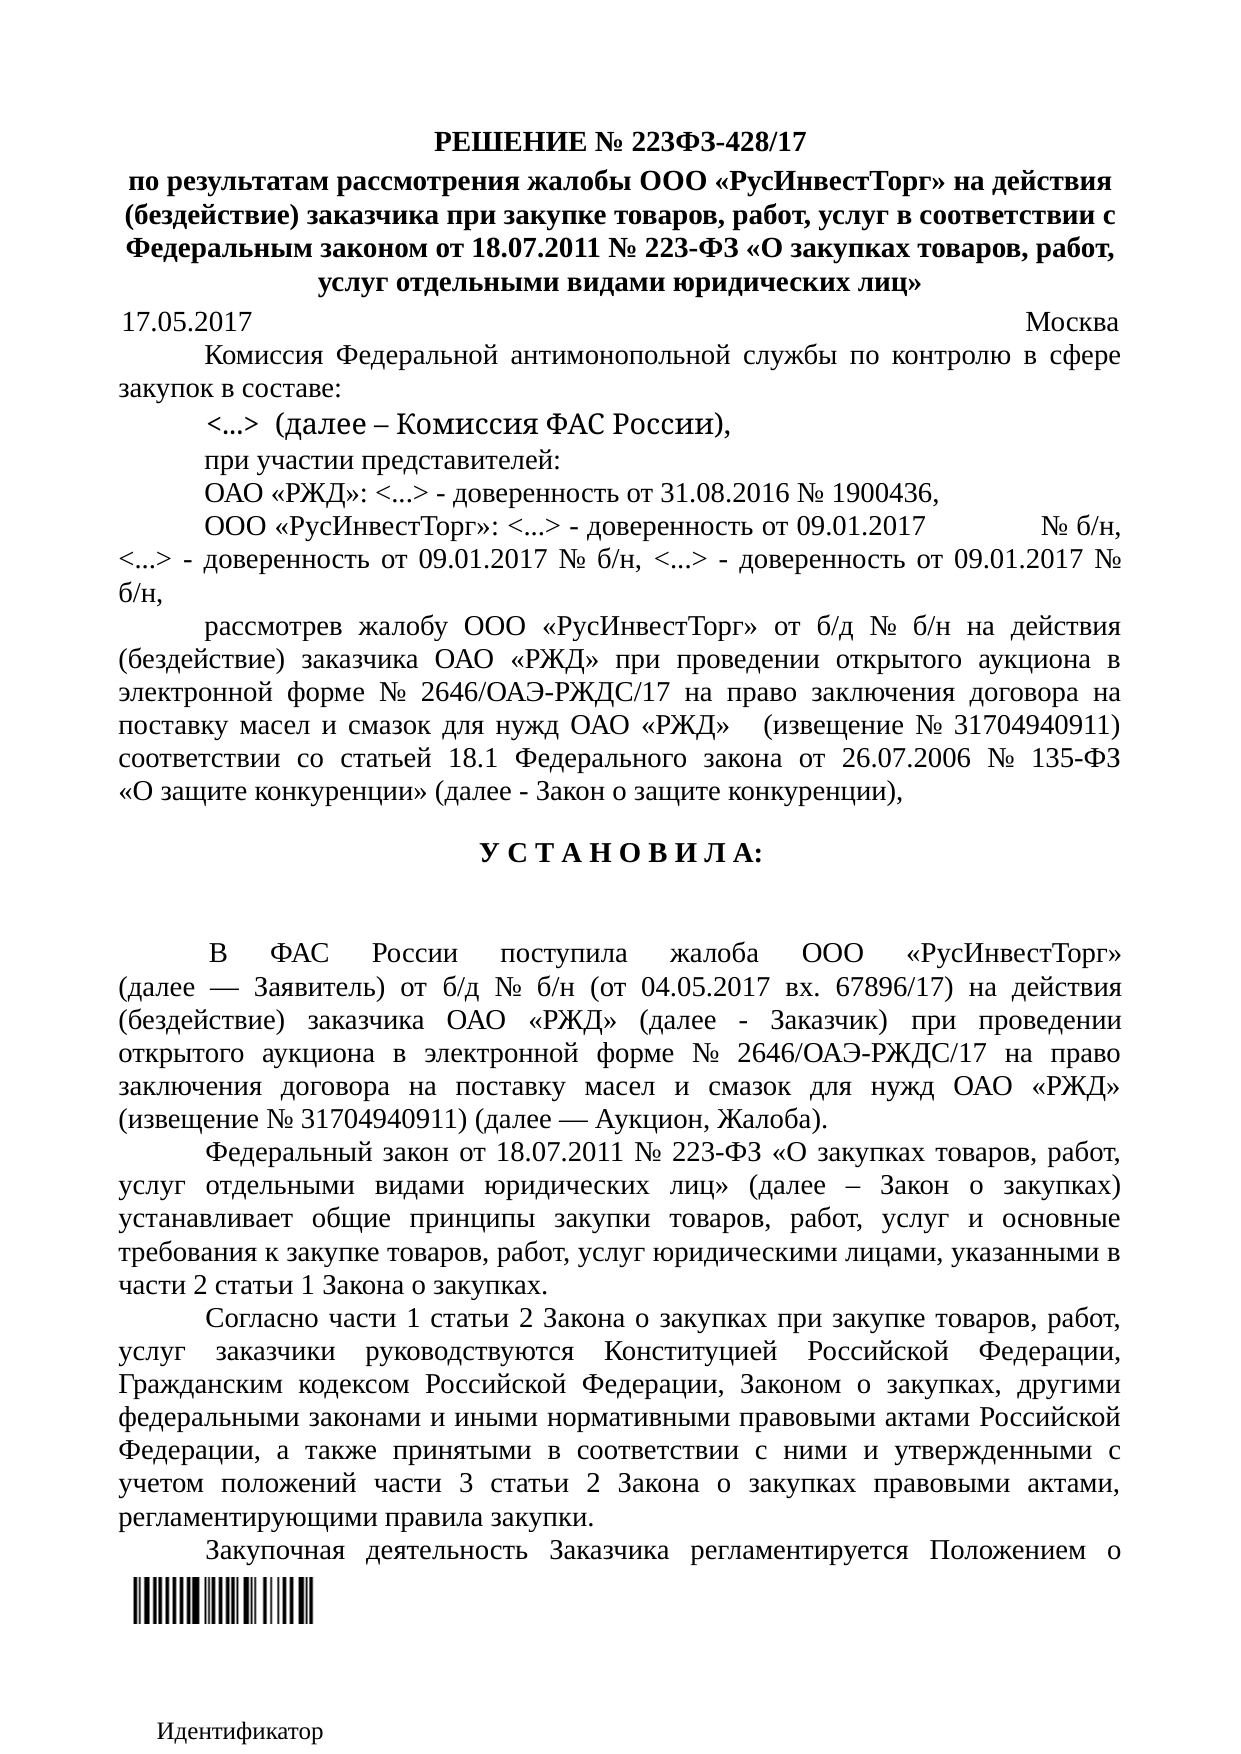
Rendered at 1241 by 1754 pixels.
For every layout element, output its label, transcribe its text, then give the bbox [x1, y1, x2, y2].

text по результатам рассмотрения жалобы ООО «РусИнвестТорг» на действия (бездействие) заказчика при закупке товаров, работ, услуг в соответствии с Федеральным законом от 18.07.2011 № 223-ФЗ «О закупках товаров, работ, услуг отдельными видами юридических лиц» [118, 163, 1122, 298]
text Федеральный закон от 18.07.2011 № 223-ФЗ «О закупках товаров, работ, услуг отдельными видами юридических лиц» (далее – Закон о закупках) устанавливает общие принципы закупки товаров, работ, услуг и основные требования к закупке товаров, работ, услуг юридическими лицами, указанными в части 2 статьи 1 Закона о закупках. [118, 1135, 1122, 1300]
text Комиссия Федеральной антимонопольной службы по контролю в сфере закупок в составе: [118, 337, 1122, 403]
text 17.05.2017 Москва [118, 304, 1122, 337]
text РЕШЕНИЕ № 223ФЗ-428/17 [118, 124, 1122, 158]
text В ФАС России поступила жалоба ООО «РусИнвестТорг» (далее — Заявитель) от б/д № б/н (от 04.05.2017 вх. 67896/17) на действия (бездействие) заказчика ОАО «РЖД» (далее - Заказчик) при проведении открытого аукциона в электронной форме № 2646/ОАЭ-РЖДС/17 на право заключения договора на поставку масел и смазок для нужд ОАО «РЖД» (извещение № 31704940911) (далее — Аукцион, Жалоба). [118, 936, 1122, 1135]
text ОАО «РЖД»: <...> - доверенность от 31.08.2016 № 1900436, [118, 476, 1122, 509]
text при участии представителей: [118, 443, 1122, 476]
picture [118, 1577, 331, 1624]
text У С Т А Н О В И Л А: [118, 836, 1122, 869]
text ООО «РусИнвестТорг»: <...> - доверенность от 09.01.2017 № б/н, <...> - доверенность от 09.01.2017 № б/н, <...> - доверенность от 09.01.2017 № б/н, [118, 509, 1122, 608]
text рассмотрев жалобу ООО «РусИнвестТорг» от б/д № б/н на действия (бездействие) заказчика ОАО «РЖД» при проведении открытого аукциона в электронной форме № 2646/ОАЭ-РЖДС/17 на право заключения договора на поставку масел и смазок для нужд ОАО «РЖД» (извещение № 31704940911) соответствии со статьей 18.1 Федерального закона от 26.07.2006 № 135-ФЗ «О защите конкуренции» (далее - Закон о защите конкуренции), [118, 608, 1122, 807]
text Согласно части 1 статьи 2 Закона о закупках при закупке товаров, работ, услуг заказчики руководствуются Конституцией Российской Федерации, Гражданским кодексом Российской Федерации, Законом о закупках, другими федеральными законами и иными нормативными правовыми актами Российской Федерации, а также принятыми в соответствии с ними и утвержденными с учетом положений части 3 статьи 2 Закона о закупках правовыми актами, регламентирующими правила закупки. [118, 1300, 1122, 1532]
text <...> (далее – Комиссия ФАС России), [118, 403, 1122, 443]
text Закупочная деятельность Заказчика регламентируется Положением о [118, 1532, 1122, 1565]
